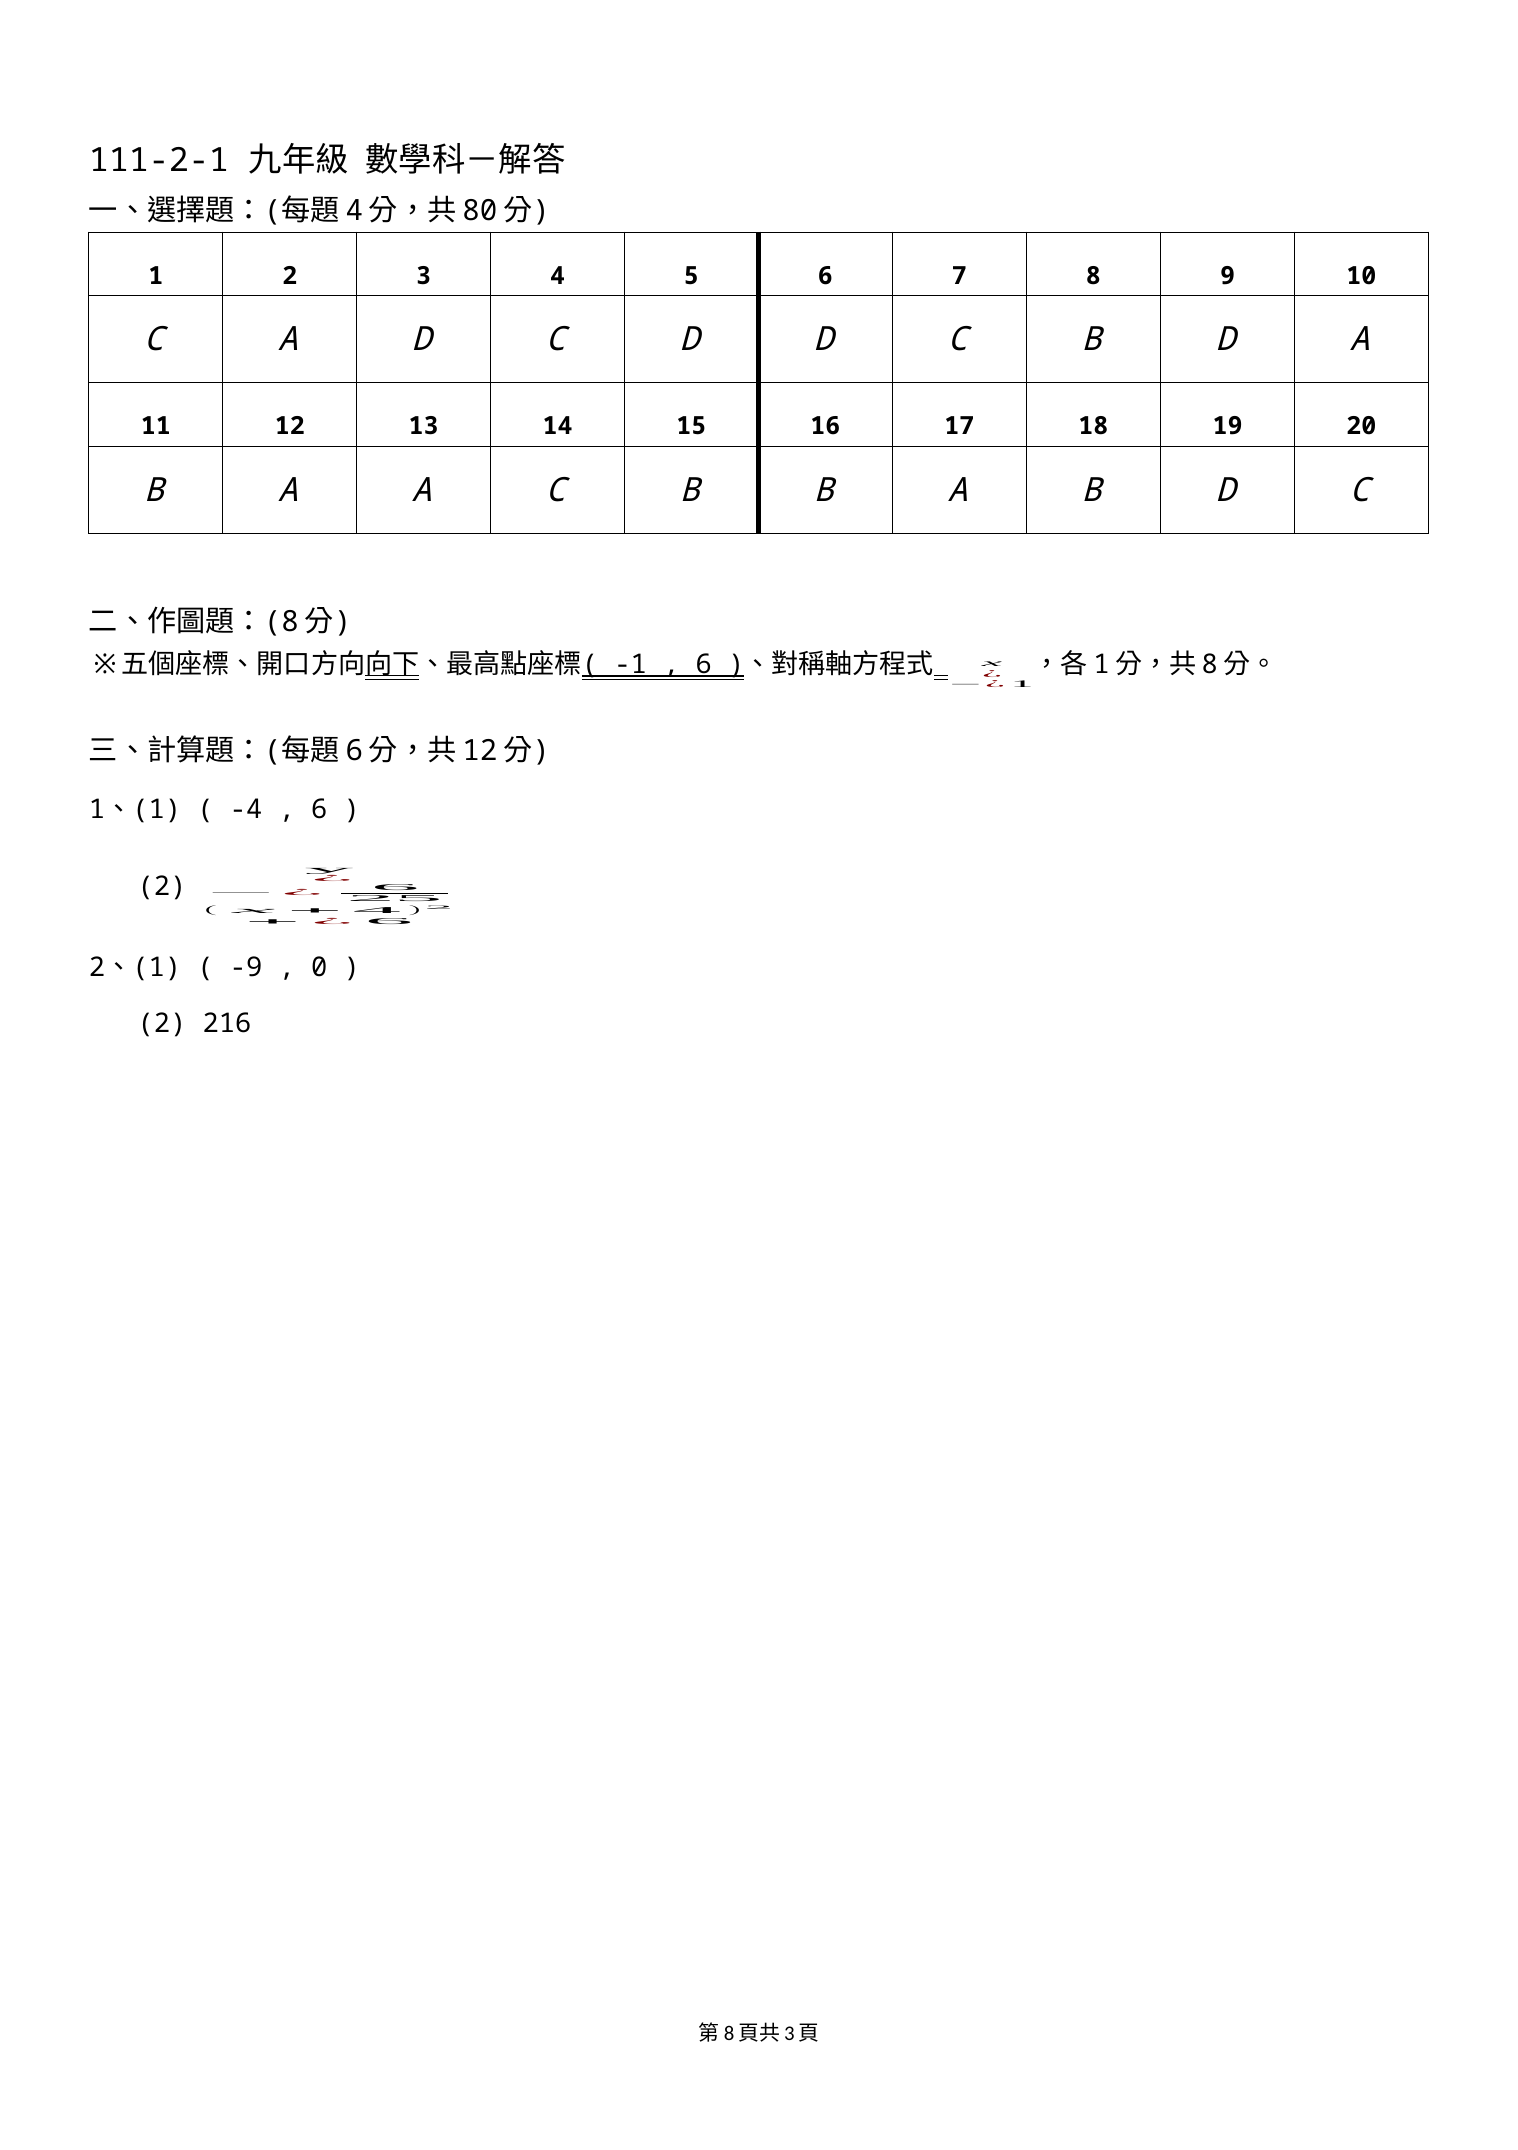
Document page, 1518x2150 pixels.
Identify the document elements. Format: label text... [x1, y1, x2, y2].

table_header 2 [223, 233, 356, 295]
table_cell 19 [1161, 383, 1294, 446]
table_header 6 [761, 233, 892, 295]
table_header 1 [89, 233, 222, 295]
table_cell 20 [1295, 383, 1428, 446]
table_cell B [761, 447, 892, 533]
table_cell B [625, 447, 756, 533]
table_cell 14 [491, 383, 624, 446]
table_cell D [1161, 447, 1294, 533]
text 一、選擇題：(每題4分，共80分) [89, 177, 1438, 232]
table_cell A [357, 447, 490, 533]
table_cell 15 [625, 383, 756, 446]
text 111-2-1 九年級 數學科－解答 [89, 115, 1429, 177]
table_header 4 [491, 233, 624, 295]
text 三、計算題：(每題6分，共12分) [89, 726, 1438, 769]
table_cell B [89, 447, 222, 533]
table_cell 11 [89, 383, 222, 446]
table_cell A [1295, 296, 1428, 382]
table_header 5 [625, 233, 756, 295]
table_cell C [491, 296, 624, 382]
table_cell D [357, 296, 490, 382]
text (2) [89, 865, 1438, 926]
table_header 9 [1161, 233, 1294, 295]
table_cell B [1027, 296, 1160, 382]
table_header 10 [1295, 233, 1428, 295]
text 二、作圖題：(8分) [89, 588, 1438, 642]
table_cell A [223, 447, 356, 533]
table_header 7 [893, 233, 1026, 295]
table_cell 16 [761, 383, 892, 446]
text ※五個座標、開口方向向下、最高點座標( -1 , 6 )、對稱軸方程式 ，各1分，共8分。 [89, 642, 1438, 689]
table_cell C [1295, 447, 1428, 533]
table_header 8 [1027, 233, 1160, 295]
table_cell C [89, 296, 222, 382]
table_cell A [893, 447, 1026, 533]
text 2、(1) ( -9 , 0 ) [89, 945, 1438, 984]
text (2) 216 [89, 1004, 1438, 1041]
text 1、(1) ( -4 , 6 ) [89, 787, 1438, 827]
table_cell 13 [357, 383, 490, 446]
table_cell C [491, 447, 624, 533]
table_cell C [893, 296, 1026, 382]
table_cell 17 [893, 383, 1026, 446]
table_cell 18 [1027, 383, 1160, 446]
table_cell D [761, 296, 892, 382]
table_header 3 [357, 233, 490, 295]
table_cell D [1161, 296, 1294, 382]
table_cell D [625, 296, 756, 382]
table_cell B [1027, 447, 1160, 533]
table_cell 12 [223, 383, 356, 446]
table_cell A [223, 296, 356, 382]
